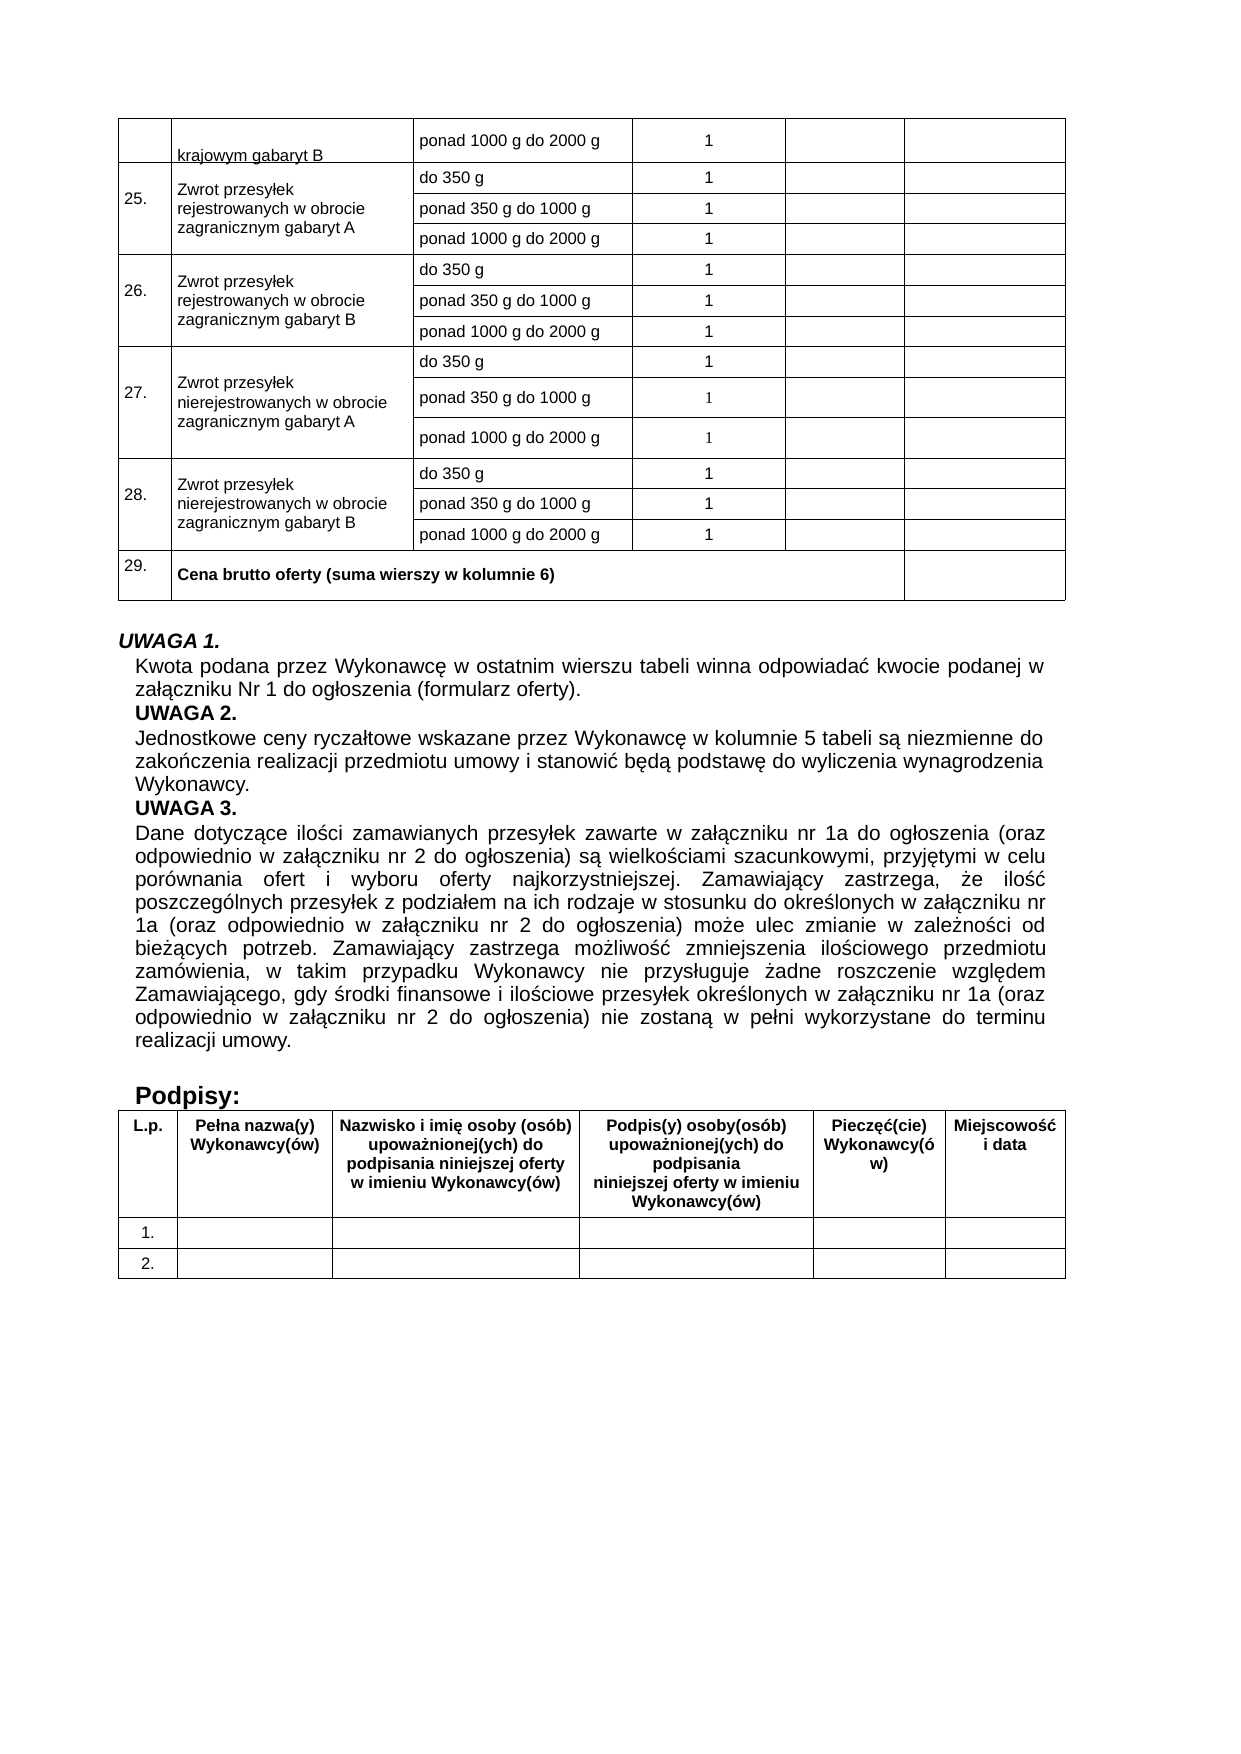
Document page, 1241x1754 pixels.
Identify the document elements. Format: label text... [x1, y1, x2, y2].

table_cell 1 [633, 163, 785, 193]
table_cell [905, 551, 1065, 600]
table_cell [905, 255, 1065, 285]
table_cell Zwrot przesyłek rejestrowanych w obrocie zagranicznym gabaryt B [172, 255, 413, 346]
table_cell [580, 1249, 813, 1278]
table_cell [786, 286, 904, 316]
table_cell ponad 1000 g do 2000 g [414, 418, 632, 458]
table_cell 1 [633, 520, 785, 550]
table_cell do 350 g [414, 459, 632, 488]
table_cell 1 [633, 378, 785, 417]
table_cell 1 [633, 194, 785, 223]
table_cell [786, 378, 904, 417]
table_cell 1. [119, 1218, 177, 1248]
table_cell 1 [633, 286, 785, 316]
table_cell [786, 459, 904, 488]
table_cell [786, 520, 904, 550]
table_cell 29. [119, 551, 171, 600]
table_cell [905, 224, 1065, 254]
table_cell [946, 1249, 1065, 1278]
table_cell [905, 489, 1065, 519]
table_cell [905, 194, 1065, 223]
text Jednostkowe ceny ryczałtowe wskazane przez Wykonawcę w kolumnie 5 tabeli są niezmienne do zakończenia realizacji przedmiotu umowy i stanowić będą podstawę do wyliczenia wynagrodzenia Wykonawcy. [135, 726, 1045, 795]
table_cell [119, 119, 171, 162]
text UWAGA 2. [135, 701, 1122, 724]
table_cell [786, 119, 904, 162]
table_cell [946, 1218, 1065, 1248]
table_cell [905, 418, 1065, 458]
table_cell Zwrot przesyłek rejestrowanych w obrocie zagranicznym gabaryt A [172, 163, 413, 254]
text Kwota podana przez Wykonawcę w ostatnim wierszu tabeli winna odpowiadać kwocie podanej w załączniku Nr 1 do ogłoszenia (formularz oferty). [135, 654, 1045, 701]
table_cell ponad 1000 g do 2000 g [414, 317, 632, 346]
table_cell ponad 350 g do 1000 g [414, 378, 632, 417]
table_cell 1 [633, 489, 785, 519]
table_cell ponad 350 g do 1000 g [414, 489, 632, 519]
table_cell [178, 1249, 332, 1278]
table_cell [786, 194, 904, 223]
table_cell ponad 1000 g do 2000 g [414, 520, 632, 550]
table_cell [333, 1218, 579, 1248]
table_cell ponad 350 g do 1000 g [414, 286, 632, 316]
table_cell [905, 286, 1065, 316]
table_header Nazwisko i imię osoby (osób) upoważnionej(ych) do podpisania niniejszej oferty w imieniu Wykonawcy(ów) [333, 1111, 579, 1217]
table_cell do 350 g [414, 347, 632, 377]
table_cell 1 [633, 418, 785, 458]
table_cell do 350 g [414, 163, 632, 193]
table_cell ponad 1000 g do 2000 g [414, 224, 632, 254]
table_header Pełna nazwa(y) Wykonawcy(ów) [178, 1111, 332, 1217]
table_cell ponad 350 g do 1000 g [414, 194, 632, 223]
table_cell [905, 163, 1065, 193]
table_header Pieczęć(cie) Wykonawcy(ów) [814, 1111, 945, 1217]
table_cell krajowym gabaryt B [172, 119, 413, 162]
table_cell [580, 1218, 813, 1248]
text Dane dotyczące ilości zamawianych przesyłek zawarte w załączniku nr 1a do ogłoszenia (oraz odpowiednio w załączniku nr 2 do ogłoszenia) są wielkościami szacunkowymi, przyjętymi w celu porównania ofert i wyboru oferty najkorzystniejszej. Zamawiający zastrzega, że ilość poszczególnych przesyłek z podziałem na ich rodzaje w stosunku do określonych w załączniku nr 1a (oraz odpowiednio w załączniku nr 2 do ogłoszenia) może ulec zmianie w zależności od bieżących potrzeb. Zamawiający zastrzega możliwość zmniejszenia ilościowego przedmiotu zamówienia, w takim przypadku Wykonawcy nie przysługuje żadne roszczenie względem Zamawiającego, gdy środki finansowe i ilościowe przesyłek określonych w załączniku nr 1a (oraz odpowiednio w załączniku nr 2 do ogłoszenia) nie zostaną w pełni wykorzystane do terminu realizacji umowy. [135, 821, 1047, 1052]
table_cell 25. [119, 163, 171, 254]
table_cell [786, 163, 904, 193]
table_cell [905, 378, 1065, 417]
table_cell [786, 224, 904, 254]
table_cell [905, 520, 1065, 550]
table_cell [905, 459, 1065, 488]
table_cell [786, 347, 904, 377]
table_cell 2. [119, 1249, 177, 1278]
table_cell [814, 1249, 945, 1278]
table_cell Zwrot przesyłek nierejestrowanych w obrocie zagranicznym gabaryt A [172, 347, 413, 458]
table_cell [905, 317, 1065, 346]
table_cell 1 [633, 119, 785, 162]
table_cell [786, 418, 904, 458]
table_header L.p. [119, 1111, 177, 1217]
table_cell Zwrot przesyłek nierejestrowanych w obrocie zagranicznym gabaryt B [172, 459, 413, 550]
table_cell 1 [633, 224, 785, 254]
table_cell 28. [119, 459, 171, 550]
table_cell 1 [633, 459, 785, 488]
table_cell 1 [633, 347, 785, 377]
text UWAGA 1. [118, 628, 1122, 652]
table_header Miejscowość i data [946, 1111, 1065, 1217]
table_cell 1 [633, 317, 785, 346]
table_cell [786, 317, 904, 346]
table_cell 27. [119, 347, 171, 458]
table_cell [786, 255, 904, 285]
table_cell [814, 1218, 945, 1248]
table_cell Cena brutto oferty (suma wierszy w kolumnie 6) [172, 551, 904, 600]
table_cell do 350 g [414, 255, 632, 285]
table_cell [905, 347, 1065, 377]
table_cell [333, 1249, 579, 1278]
table_cell ponad 1000 g do 2000 g [414, 119, 632, 162]
table_cell 1 [633, 255, 785, 285]
text Podpisy: [135, 1081, 1047, 1109]
table_header Podpis(y) osoby(osób) upoważnionej(ych) do podpisania niniejszej oferty w imieniu Wykonawcy(ów) [580, 1111, 813, 1217]
table_cell [786, 489, 904, 519]
table_cell [178, 1218, 332, 1248]
table_cell 26. [119, 255, 171, 346]
table_cell [905, 119, 1065, 162]
text UWAGA 3. [135, 795, 1122, 819]
